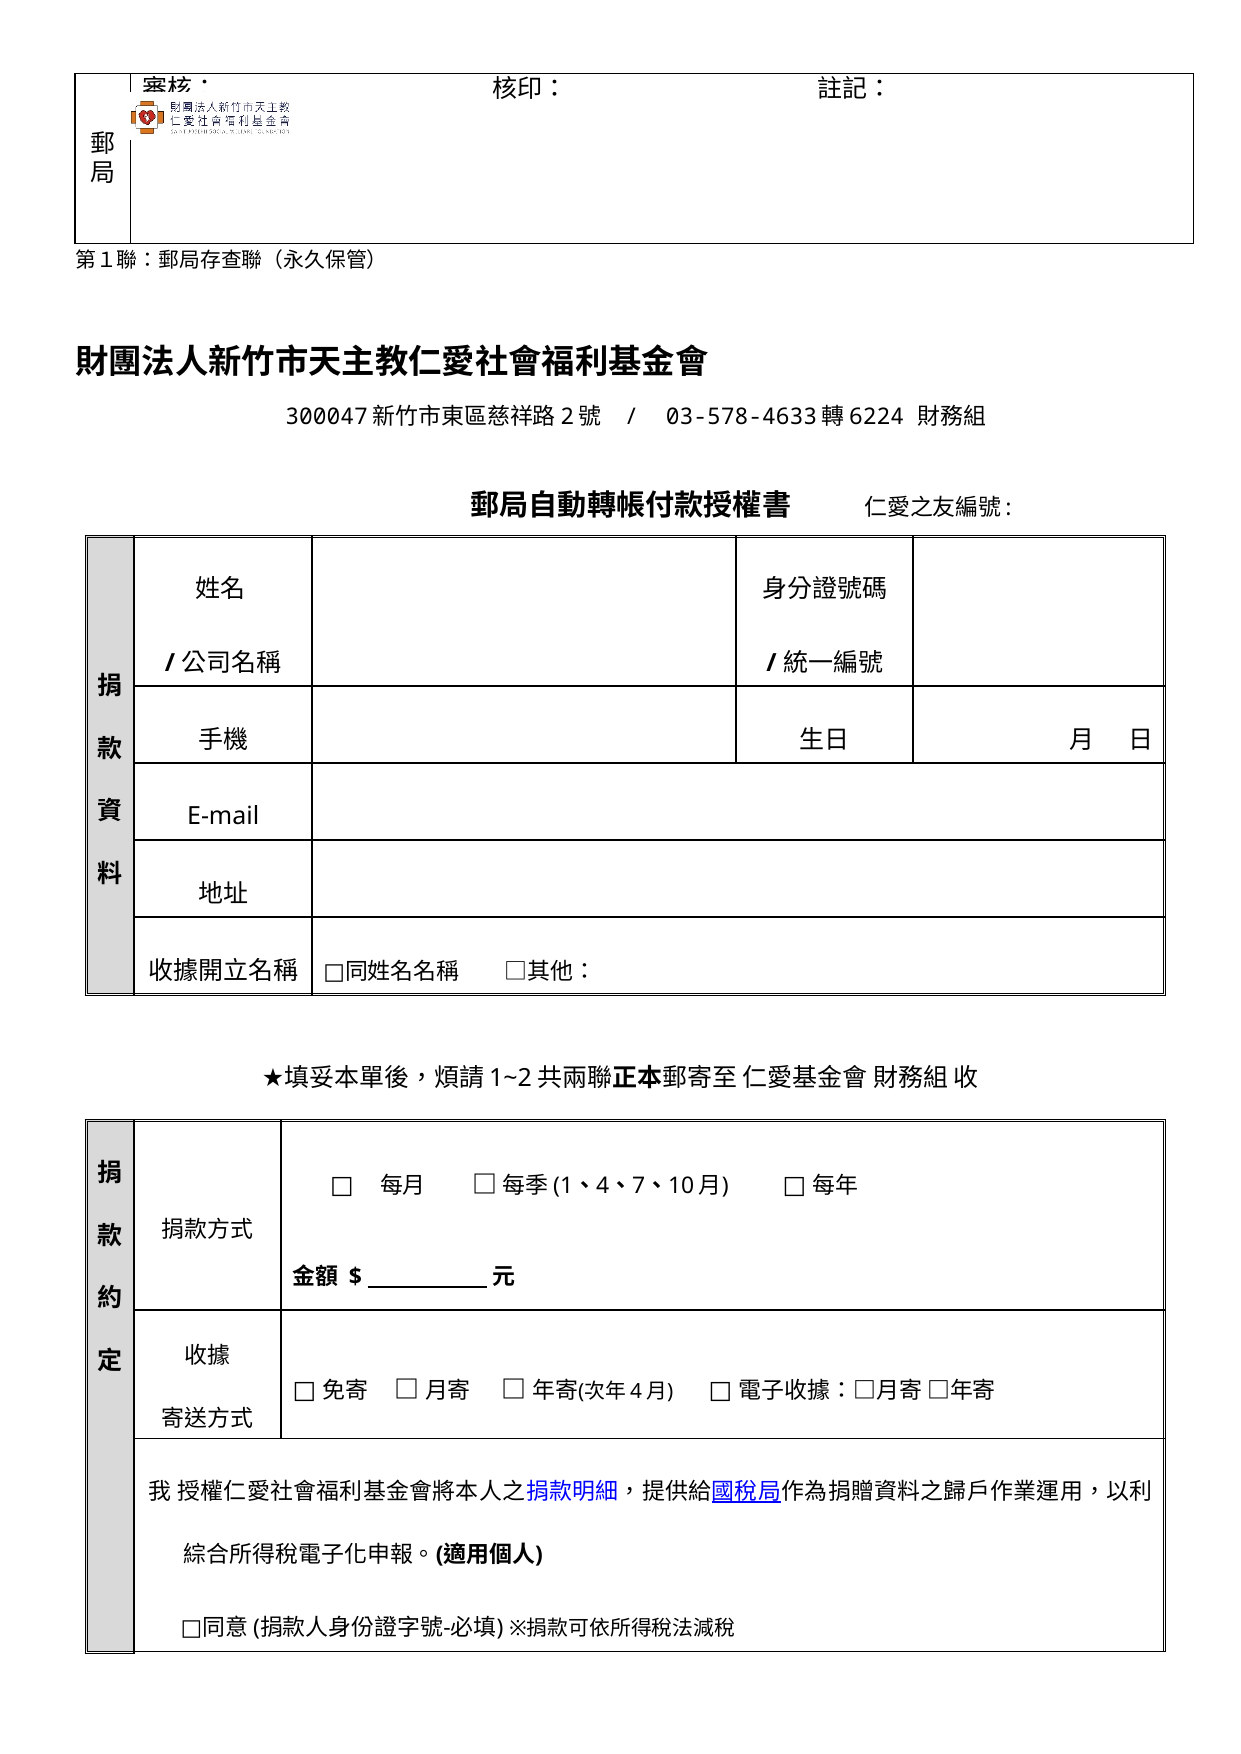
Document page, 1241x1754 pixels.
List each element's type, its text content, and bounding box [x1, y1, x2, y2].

text 郵局自動轉帳付款授權書 仁愛之友編號: [75, 461, 1165, 523]
text ★填妥本單後，煩請1~2共兩聯正本郵寄至 仁愛基金會 財務組 收 [75, 1033, 1165, 1096]
table_header 審核： 核印： 註記： [131, 74, 1193, 243]
text 300047新竹市東區慈祥路2號 / 03-578-4633轉6224 財務組 [75, 398, 1169, 431]
table_header 身分證號碼 / 統一編號 [737, 538, 912, 685]
table_cell 生日 [737, 687, 912, 762]
table_header 捐款 資料 [88, 538, 133, 993]
table_cell E-mail [135, 764, 311, 839]
table_header 每月 □ 每季 (1、4、7、10月) □ 每年 金額 $ 元 [282, 1122, 1163, 1309]
table_cell 收據 寄送方式 [135, 1311, 280, 1437]
table_cell 月 日 [914, 687, 1163, 762]
table_cell □ 免寄 □ 月寄 □ 年寄(次年4月) □ 電子收據：□月寄 □年寄 [282, 1311, 1163, 1437]
table_cell [313, 687, 735, 762]
text 第１聯：郵局存查聯（永久保管） [75, 244, 1165, 273]
table_cell 我 授權仁愛社會福利基金會將本人之捐款明細，提供給國稅局作為捐贈資料之歸戶作業運用，以利綜合所得稅電子化申報。(適用個人) □同意 (捐款人身份證字號-必填) ※捐款可依所得稅法減稅 [135, 1439, 1163, 1651]
table_cell □同姓名名稱 □其他： [313, 918, 1163, 993]
table_cell [313, 841, 1163, 916]
table_cell 收據開立名稱 [135, 918, 311, 993]
table_cell 地址 [135, 841, 311, 916]
table_header [914, 538, 1163, 685]
table_cell 手機 [135, 687, 311, 762]
text 財團法人新竹市天主教仁愛社會福利基金會 [75, 334, 1169, 383]
table_header [313, 538, 735, 685]
table_cell [313, 764, 1163, 839]
table_header 郵局 [76, 74, 130, 243]
table_header 捐款約定 [88, 1122, 133, 1651]
table_header 姓名 / 公司名稱 [135, 538, 311, 685]
table_header 捐款方式 [135, 1122, 280, 1309]
